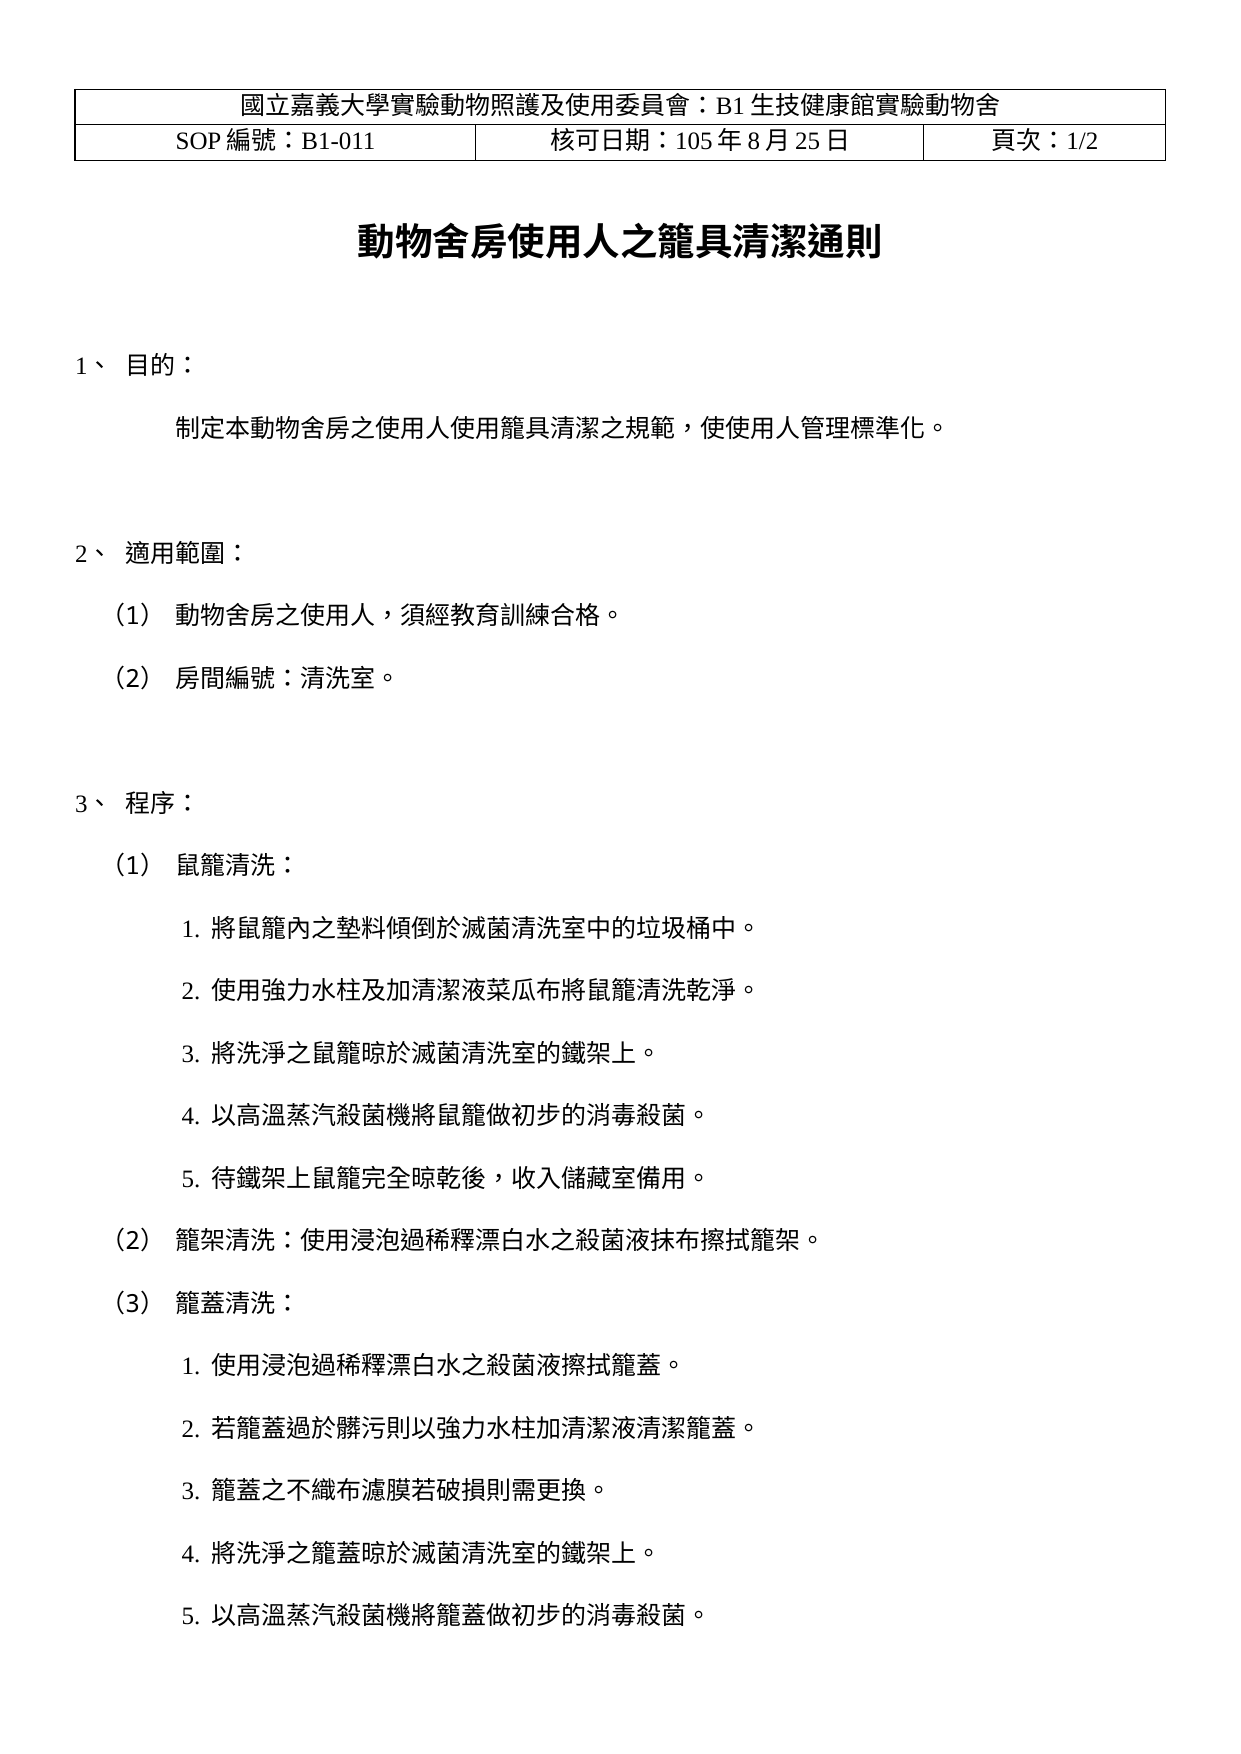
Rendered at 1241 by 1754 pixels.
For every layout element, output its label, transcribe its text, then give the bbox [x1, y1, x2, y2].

list 將洗淨之鼠籠晾於滅菌清洗室的鐵架上。 [181, 1009, 1165, 1072]
list 若籠蓋過於髒污則以強力水柱加清潔液清潔籠蓋。 [181, 1384, 1165, 1447]
list 將洗淨之籠蓋晾於滅菌清洗室的鐵架上。 [181, 1509, 1165, 1572]
list 鼠籠清洗： [100, 822, 1165, 884]
subtitle 動物舍房使用人之籠具清潔通則 ★SOP編號B1-011 [75, 197, 1165, 322]
list 使用浸泡過稀釋漂白水之殺菌液擦拭籠蓋。 [181, 1322, 1165, 1384]
list 籠蓋之不織布濾膜若破損則需更換。 [181, 1447, 1165, 1509]
list 籠架清洗：使用浸泡過稀釋漂白水之殺菌液抹布擦拭籠架。 [100, 1197, 1165, 1259]
list 以高溫蒸汽殺菌機將鼠籠做初步的消毒殺菌。 [181, 1072, 1165, 1134]
list 目的： [75, 322, 1165, 384]
list 將鼠籠內之墊料傾倒於滅菌清洗室中的垃圾桶中。 [181, 884, 1165, 947]
list 待鐵架上鼠籠完全晾乾後，收入儲藏室備用。 [181, 1134, 1165, 1197]
list 程序： [75, 759, 1165, 822]
text 制定本動物舍房之使用人使用籠具清潔之規範，使使用人管理標準化。 [125, 384, 1165, 447]
list 使用強力水柱及加清潔液菜瓜布將鼠籠清洗乾淨。 [181, 947, 1165, 1009]
list 動物舍房之使用人，須經教育訓練合格。 [100, 572, 1165, 634]
list 適用範圍： [75, 509, 1165, 572]
list 籠蓋清洗： [100, 1259, 1165, 1322]
list 房間編號：清洗室。 [100, 634, 1165, 697]
list 以高溫蒸汽殺菌機將籠蓋做初步的消毒殺菌。 [181, 1572, 1165, 1634]
